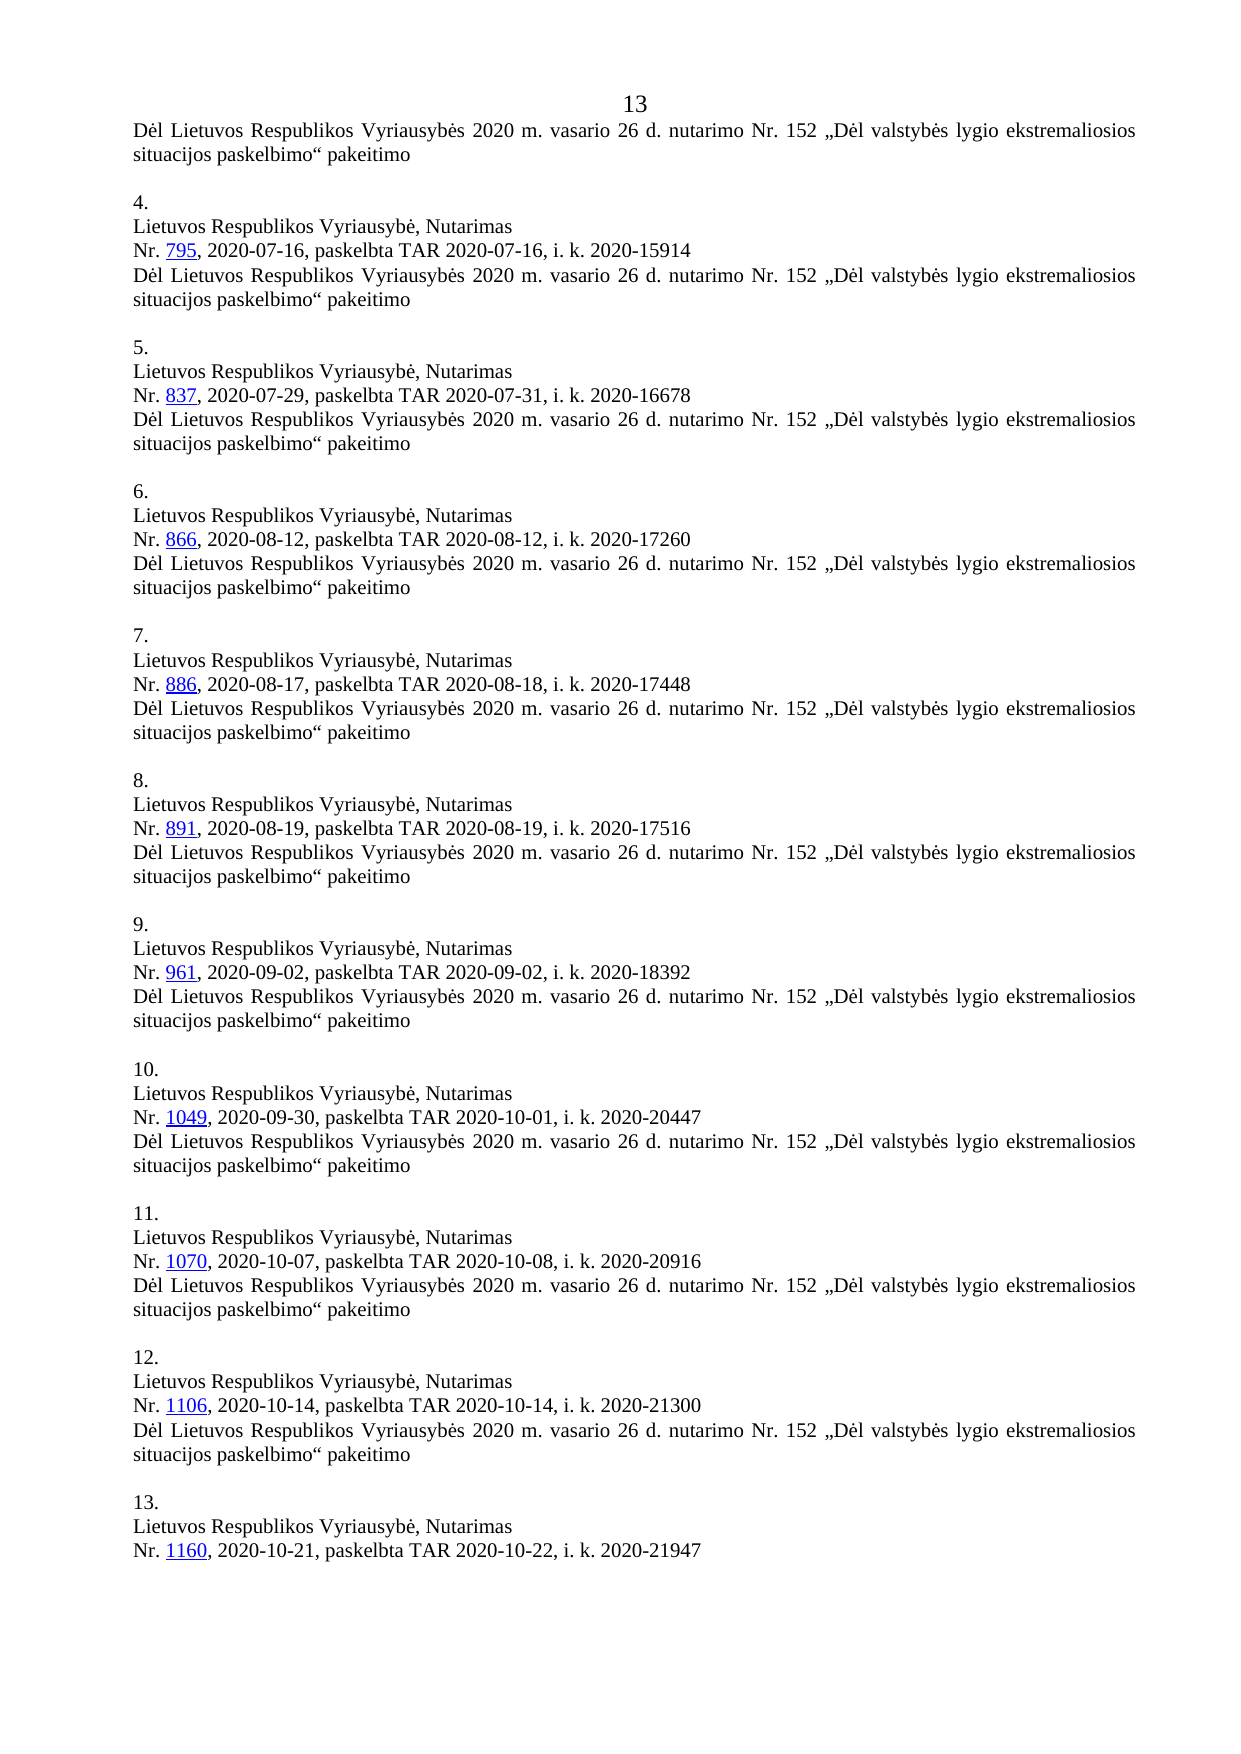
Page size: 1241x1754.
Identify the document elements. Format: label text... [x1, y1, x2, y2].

text Nr. 1049, 2020-09-30, paskelbta TAR 2020-10-01, i. k. 2020-20447 [133, 1105, 1137, 1129]
text Dėl Lietuvos Respublikos Vyriausybės 2020 m. vasario 26 d. nutarimo Nr. 152 „Dėl valstybės lygio ekstremaliosios situacijos paskelbimo“ pakeitimo [133, 262, 1137, 311]
text Lietuvos Respublikos Vyriausybė, Nutarimas [133, 214, 1137, 238]
text 6. [133, 479, 1137, 503]
text Lietuvos Respublikos Vyriausybė, Nutarimas [133, 503, 1137, 527]
text Dėl Lietuvos Respublikos Vyriausybės 2020 m. vasario 26 d. nutarimo Nr. 152 „Dėl valstybės lygio ekstremaliosios situacijos paskelbimo“ pakeitimo [133, 840, 1137, 888]
text Lietuvos Respublikos Vyriausybė, Nutarimas [133, 1514, 1137, 1538]
text 9. [133, 912, 1137, 936]
text Nr. 891, 2020-08-19, paskelbta TAR 2020-08-19, i. k. 2020-17516 [133, 816, 1137, 840]
text Dėl Lietuvos Respublikos Vyriausybės 2020 m. vasario 26 d. nutarimo Nr. 152 „Dėl valstybės lygio ekstremaliosios situacijos paskelbimo“ pakeitimo [133, 696, 1137, 744]
text 5. [133, 335, 1137, 359]
text 8. [133, 768, 1137, 792]
text Dėl Lietuvos Respublikos Vyriausybės 2020 m. vasario 26 d. nutarimo Nr. 152 „Dėl valstybės lygio ekstremaliosios situacijos paskelbimo“ pakeitimo [133, 551, 1137, 599]
text Dėl Lietuvos Respublikos Vyriausybės 2020 m. vasario 26 d. nutarimo Nr. 152 „Dėl valstybės lygio ekstremaliosios situacijos paskelbimo“ pakeitimo [133, 1129, 1137, 1177]
text 7. [133, 623, 1137, 647]
text 12. [133, 1345, 1137, 1369]
text Nr. 886, 2020-08-17, paskelbta TAR 2020-08-18, i. k. 2020-17448 [133, 672, 1137, 696]
text Lietuvos Respublikos Vyriausybė, Nutarimas [133, 792, 1137, 816]
text Nr. 1070, 2020-10-07, paskelbta TAR 2020-10-08, i. k. 2020-20916 [133, 1249, 1137, 1273]
text Nr. 795, 2020-07-16, paskelbta TAR 2020-07-16, i. k. 2020-15914 [133, 238, 1137, 262]
text Dėl Lietuvos Respublikos Vyriausybės 2020 m. vasario 26 d. nutarimo Nr. 152 „Dėl valstybės lygio ekstremaliosios situacijos paskelbimo“ pakeitimo [133, 1273, 1137, 1321]
text Dėl Lietuvos Respublikos Vyriausybės 2020 m. vasario 26 d. nutarimo Nr. 152 „Dėl valstybės lygio ekstremaliosios situacijos paskelbimo“ pakeitimo [133, 407, 1137, 455]
text 13. [133, 1490, 1137, 1514]
text 10. [133, 1057, 1137, 1081]
text Nr. 1160, 2020-10-21, paskelbta TAR 2020-10-22, i. k. 2020-21947 [133, 1538, 1137, 1562]
text Dėl Lietuvos Respublikos Vyriausybės 2020 m. vasario 26 d. nutarimo Nr. 152 „Dėl valstybės lygio ekstremaliosios situacijos paskelbimo“ pakeitimo [133, 1417, 1137, 1466]
text Lietuvos Respublikos Vyriausybė, Nutarimas [133, 359, 1137, 383]
text Nr. 837, 2020-07-29, paskelbta TAR 2020-07-31, i. k. 2020-16678 [133, 383, 1137, 407]
text Dėl Lietuvos Respublikos Vyriausybės 2020 m. vasario 26 d. nutarimo Nr. 152 „Dėl valstybės lygio ekstremaliosios situacijos paskelbimo“ pakeitimo [133, 118, 1137, 166]
text Lietuvos Respublikos Vyriausybė, Nutarimas [133, 1081, 1137, 1105]
text Nr. 961, 2020-09-02, paskelbta TAR 2020-09-02, i. k. 2020-18392 [133, 960, 1137, 984]
text Lietuvos Respublikos Vyriausybė, Nutarimas [133, 1225, 1137, 1249]
text 11. [133, 1201, 1137, 1225]
text Dėl Lietuvos Respublikos Vyriausybės 2020 m. vasario 26 d. nutarimo Nr. 152 „Dėl valstybės lygio ekstremaliosios situacijos paskelbimo“ pakeitimo [133, 984, 1137, 1032]
text Lietuvos Respublikos Vyriausybė, Nutarimas [133, 936, 1137, 960]
text Nr. 866, 2020-08-12, paskelbta TAR 2020-08-12, i. k. 2020-17260 [133, 527, 1137, 551]
text Lietuvos Respublikos Vyriausybė, Nutarimas [133, 647, 1137, 672]
text 4. [133, 190, 1137, 214]
text Nr. 1106, 2020-10-14, paskelbta TAR 2020-10-14, i. k. 2020-21300 [133, 1393, 1137, 1417]
text Lietuvos Respublikos Vyriausybė, Nutarimas [133, 1369, 1137, 1393]
